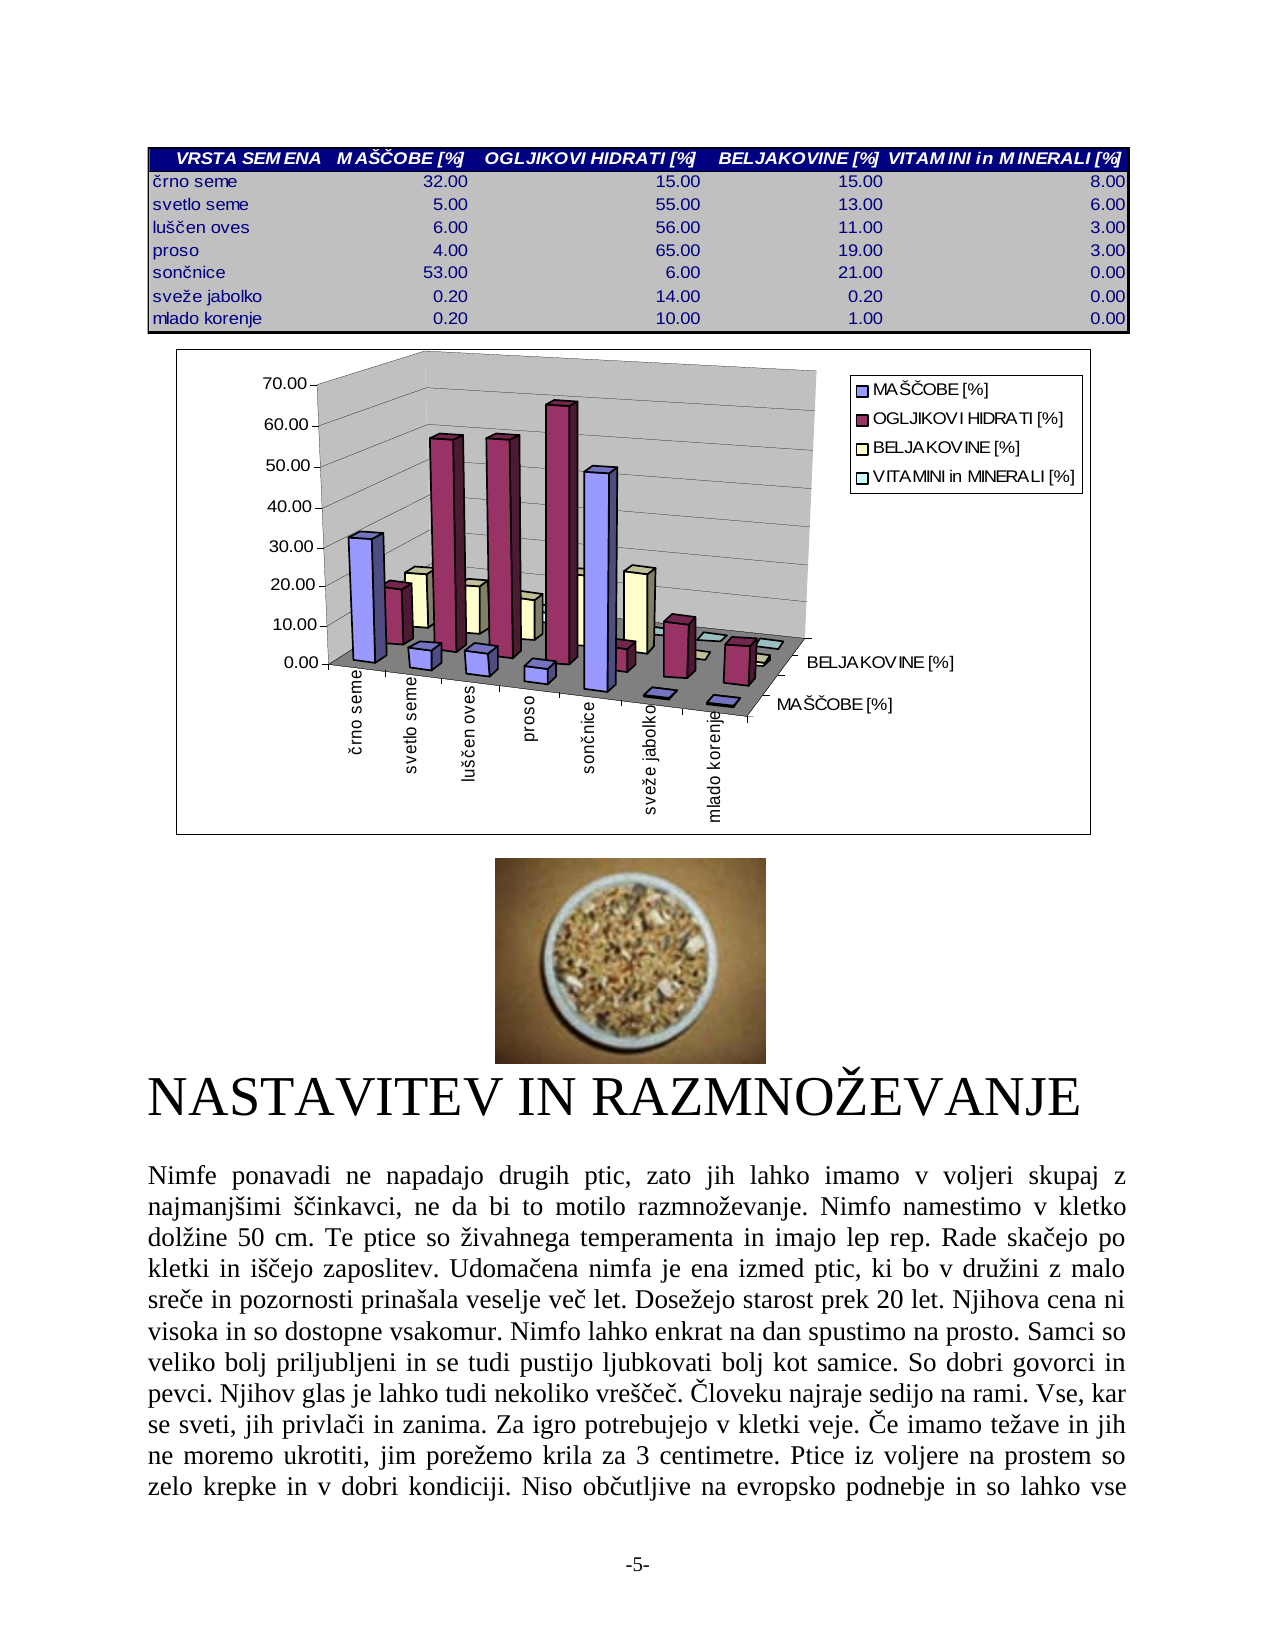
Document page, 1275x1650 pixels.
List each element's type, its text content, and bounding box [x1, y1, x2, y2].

text NASTAVITEV IN RAZMNOŽEVANJE [148, 334, 1127, 1128]
picture [495, 858, 766, 1064]
text Nimfe ponavadi ne napadajo drugih ptic, zato jih lahko imamo v voljeri skupaj z najmanjšimi ščinkavci, ne da bi to motilo razmnoževanje. Nimfo namestimo v kletko dolžine 50 cm. Te ptice so živahnega temperamenta in imajo lep rep. Rade skačejo po kletki in iščejo zaposlitev. Udomačena nimfa je ena izmed ptic, ki bo v družini z malo sreče in pozornosti prinašala veselje več let. Dosežejo starost prek 20 let. Njihova cena ni visoka in so dostopne vsakomur. Nimfo lahko enkrat na dan spustimo na prosto. Samci so veliko bolj priljubljeni in se tudi pustijo ljubkovati bolj kot samice. So dobri govorci in pevci. Njihov glas je lahko tudi nekoliko vreščeč. Človeku najraje sedijo na rami. Vse, kar se sveti, jih privlači in zanima. Za igro potrebujejo v kletki veje. Če imamo težave in jih ne moremo ukrotiti, jim porežemo krila za 3 centimetre. Ptice iz voljere na prostem so zelo krepke in v dobri kondiciji. Niso občutljive na evropsko podnebje in so lahko vse [148, 1159, 1127, 1502]
